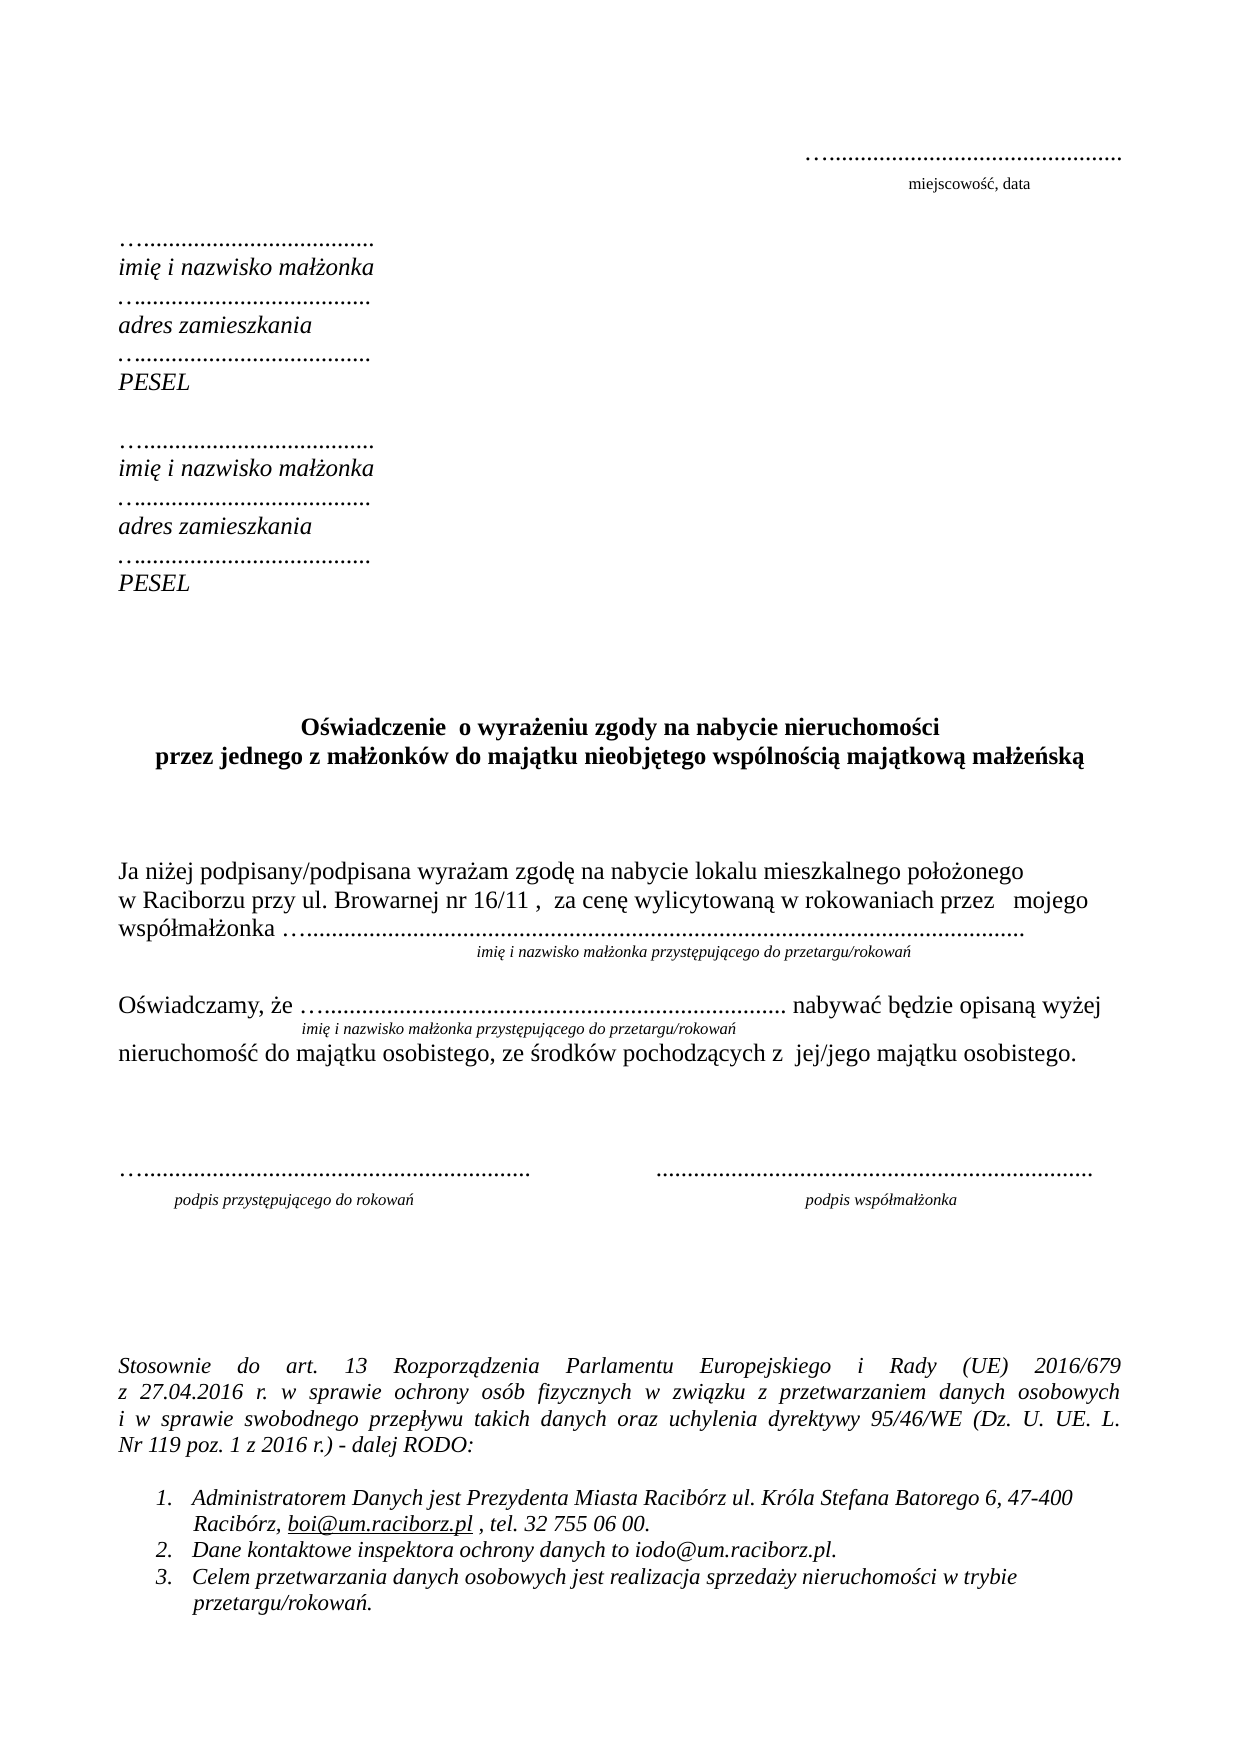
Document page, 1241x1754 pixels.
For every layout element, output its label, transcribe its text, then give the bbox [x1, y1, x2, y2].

text ….............................................................. ...................................................................... podpis przystępującego do rokowań podpis współmałżonka [118, 1153, 1122, 1211]
text przez jednego z małżonków do majątku nieobjętego wspólnością majątkową małżeńską [118, 741, 1122, 770]
text …..................................... imię i nazwisko małżonka [118, 223, 1122, 281]
text Oświadczamy, że ….......................................................................... nabywać będzie opisaną wyżej [118, 990, 1122, 1019]
text imię i nazwisko małżonka przystępującego do przetargu/rokowań [118, 1019, 1122, 1038]
text …............................................... miejscowość, data [118, 137, 1122, 195]
text …..................................... adres zamieszkania [118, 482, 1122, 540]
text …..................................... imię i nazwisko małżonka [118, 425, 1122, 482]
text Stosownie do art. 13 Rozporządzenia Parlamentu Europejskiego i Rady (UE) 2016/679 z 27.04.2016 r. w sprawie ochrony osób fizycznych w związku z przetwarzaniem danych osobowych i w sprawie swobodnego przepływu takich danych oraz uchylenia dyrektywy 95/46/WE (Dz. U. UE. L. Nr 119 poz. 1 z 2016 r.) - dalej RODO: [118, 1352, 1122, 1457]
text nieruchomość do majątku osobistego, ze środków pochodzących z jej/jego majątku osobistego. [118, 1038, 1122, 1067]
text …..................................... PESEL [118, 540, 1122, 597]
text …..................................... PESEL [118, 338, 1122, 396]
list Dane kontaktowe inspektora ochrony danych to iodo@um.raciborz.pl. [156, 1536, 1122, 1563]
text Ja niżej podpisany/podpisana wyrażam zgodę na nabycie lokalu mieszkalnego położonego w Raciborzu przy ul. Browarnej nr 16/11 , za cenę wylicytowaną w rokowaniach przez mojego współmałżonka …................................................................................................................... imię i nazwisko małżonka przystępującego do przetargu/rokowań [118, 856, 1122, 961]
list Administratorem Danych jest Prezydenta Miasta Racibórz ul. Króla Stefana Batorego 6, 47-400 Racibórz, boi@um.raciborz.pl , tel. 32 755 06 00. [156, 1484, 1122, 1536]
text Oświadczenie o wyrażeniu zgody na nabycie nieruchomości [118, 712, 1122, 741]
text …..................................... adres zamieszkania [118, 281, 1122, 338]
list Celem przetwarzania danych osobowych jest realizacja sprzedaży nieruchomości w trybie przetargu/rokowań. [156, 1563, 1122, 1616]
